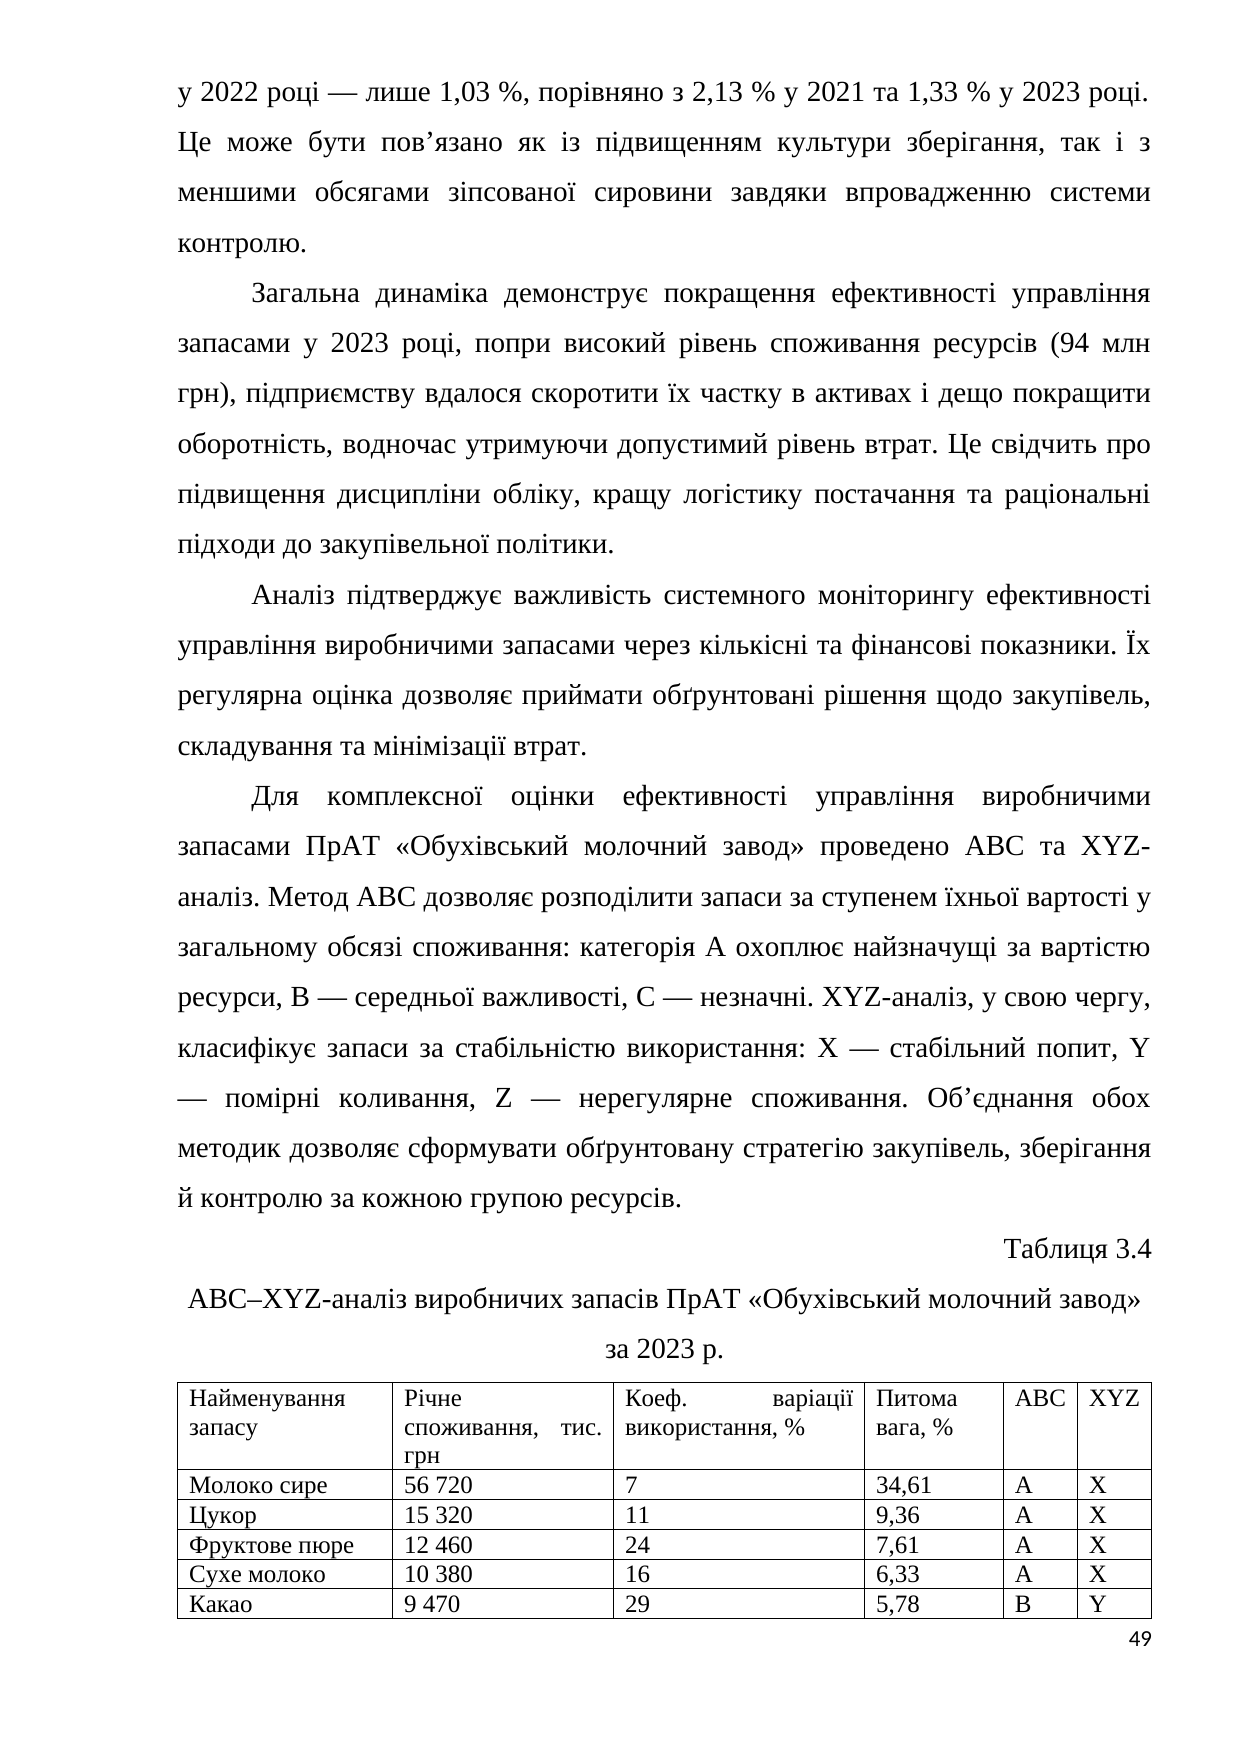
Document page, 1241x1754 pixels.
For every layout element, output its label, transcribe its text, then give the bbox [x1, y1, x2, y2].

table_header Найменування запасу [178, 1383, 392, 1469]
table_cell 56 720 [393, 1470, 613, 1499]
table_header Питома вага, % [865, 1383, 1003, 1469]
table_cell 9,36 [865, 1500, 1003, 1529]
text Таблиця 3.4 [177, 1231, 1152, 1264]
table_cell A [1004, 1470, 1077, 1499]
table_cell 24 [614, 1530, 864, 1558]
table_cell X [1078, 1500, 1151, 1529]
table_cell 16 [614, 1560, 864, 1588]
table_cell Сухе молоко [178, 1560, 392, 1588]
table_cell X [1078, 1560, 1151, 1588]
text Аналіз підтверджує важливість системного моніторингу ефективності управління виробничими запасами через кількісні та фінансові показники. Їх регулярна оцінка дозволяє приймати обґрунтовані рішення щодо закупівель, складування та мінімізації втрат. [177, 577, 1152, 761]
table_cell 34,61 [865, 1470, 1003, 1499]
table_cell 9 470 [393, 1589, 613, 1618]
table_cell 7 [614, 1470, 864, 1499]
table_cell X [1078, 1530, 1151, 1558]
table_cell Молоко сире [178, 1470, 392, 1499]
table_cell Фруктове пюре [178, 1530, 392, 1558]
table_cell A [1004, 1500, 1077, 1529]
table_cell 11 [614, 1500, 864, 1529]
table_cell 5,78 [865, 1589, 1003, 1618]
table_cell 7,61 [865, 1530, 1003, 1558]
text Для комплексної оцінки ефективності управління виробничими запасами ПрАТ «Обухівський молочний завод» проведено ABC та XYZ-аналіз. Метод ABC дозволяє розподілити запаси за ступенем їхньої вартості у загальному обсязі споживання: категорія A охоплює найзначущі за вартістю ресурси, B — середньої важливості, C — незначні. XYZ-аналіз, у свою чергу, класифікує запаси за стабільністю використання: X — стабільний попит, Y — помірні коливання, Z — нерегулярне споживання. Об’єднання обох методик дозволяє сформувати обґрунтовану стратегію закупівель, зберігання й контролю за кожною групою ресурсів. [177, 778, 1152, 1214]
table_cell B [1004, 1589, 1077, 1618]
table_cell A [1004, 1560, 1077, 1588]
table_cell X [1078, 1470, 1151, 1499]
table_cell 10 380 [393, 1560, 613, 1588]
table_header ABC [1004, 1383, 1077, 1469]
table_cell 6,33 [865, 1560, 1003, 1588]
table_cell 15 320 [393, 1500, 613, 1529]
table_cell A [1004, 1530, 1077, 1558]
text у 2022 році — лише 1,03 %, порівняно з 2,13 % у 2021 та 1,33 % у 2023 році. Це може бути пов’язано як із підвищенням культури зберігання, так і з меншими обсягами зіпсованої сировини завдяки впровадженню системи контролю. [177, 74, 1152, 258]
table_cell Y [1078, 1589, 1151, 1618]
table_header Річне споживання, тис. грн [393, 1383, 613, 1469]
table_header Коеф. варіації використання, % [614, 1383, 864, 1469]
text Загальна динаміка демонструє покращення ефективності управління запасами у 2023 році, попри високий рівень споживання ресурсів (94 млн грн), підприємству вдалося скоротити їх частку в активах і дещо покращити оборотність, водночас утримуючи допустимий рівень втрат. Це свідчить про підвищення дисципліни обліку, кращу логістику постачання та раціональні підходи до закупівельної політики. [177, 275, 1152, 560]
text ABC–XYZ-аналіз виробничих запасів ПрАТ «Обухівський молочний завод» за 2023 р. [177, 1281, 1152, 1365]
table_cell Какао [178, 1589, 392, 1618]
table_cell Цукор [178, 1500, 392, 1529]
table_cell 12 460 [393, 1530, 613, 1558]
table_cell 29 [614, 1589, 864, 1618]
table_header XYZ [1078, 1383, 1151, 1469]
